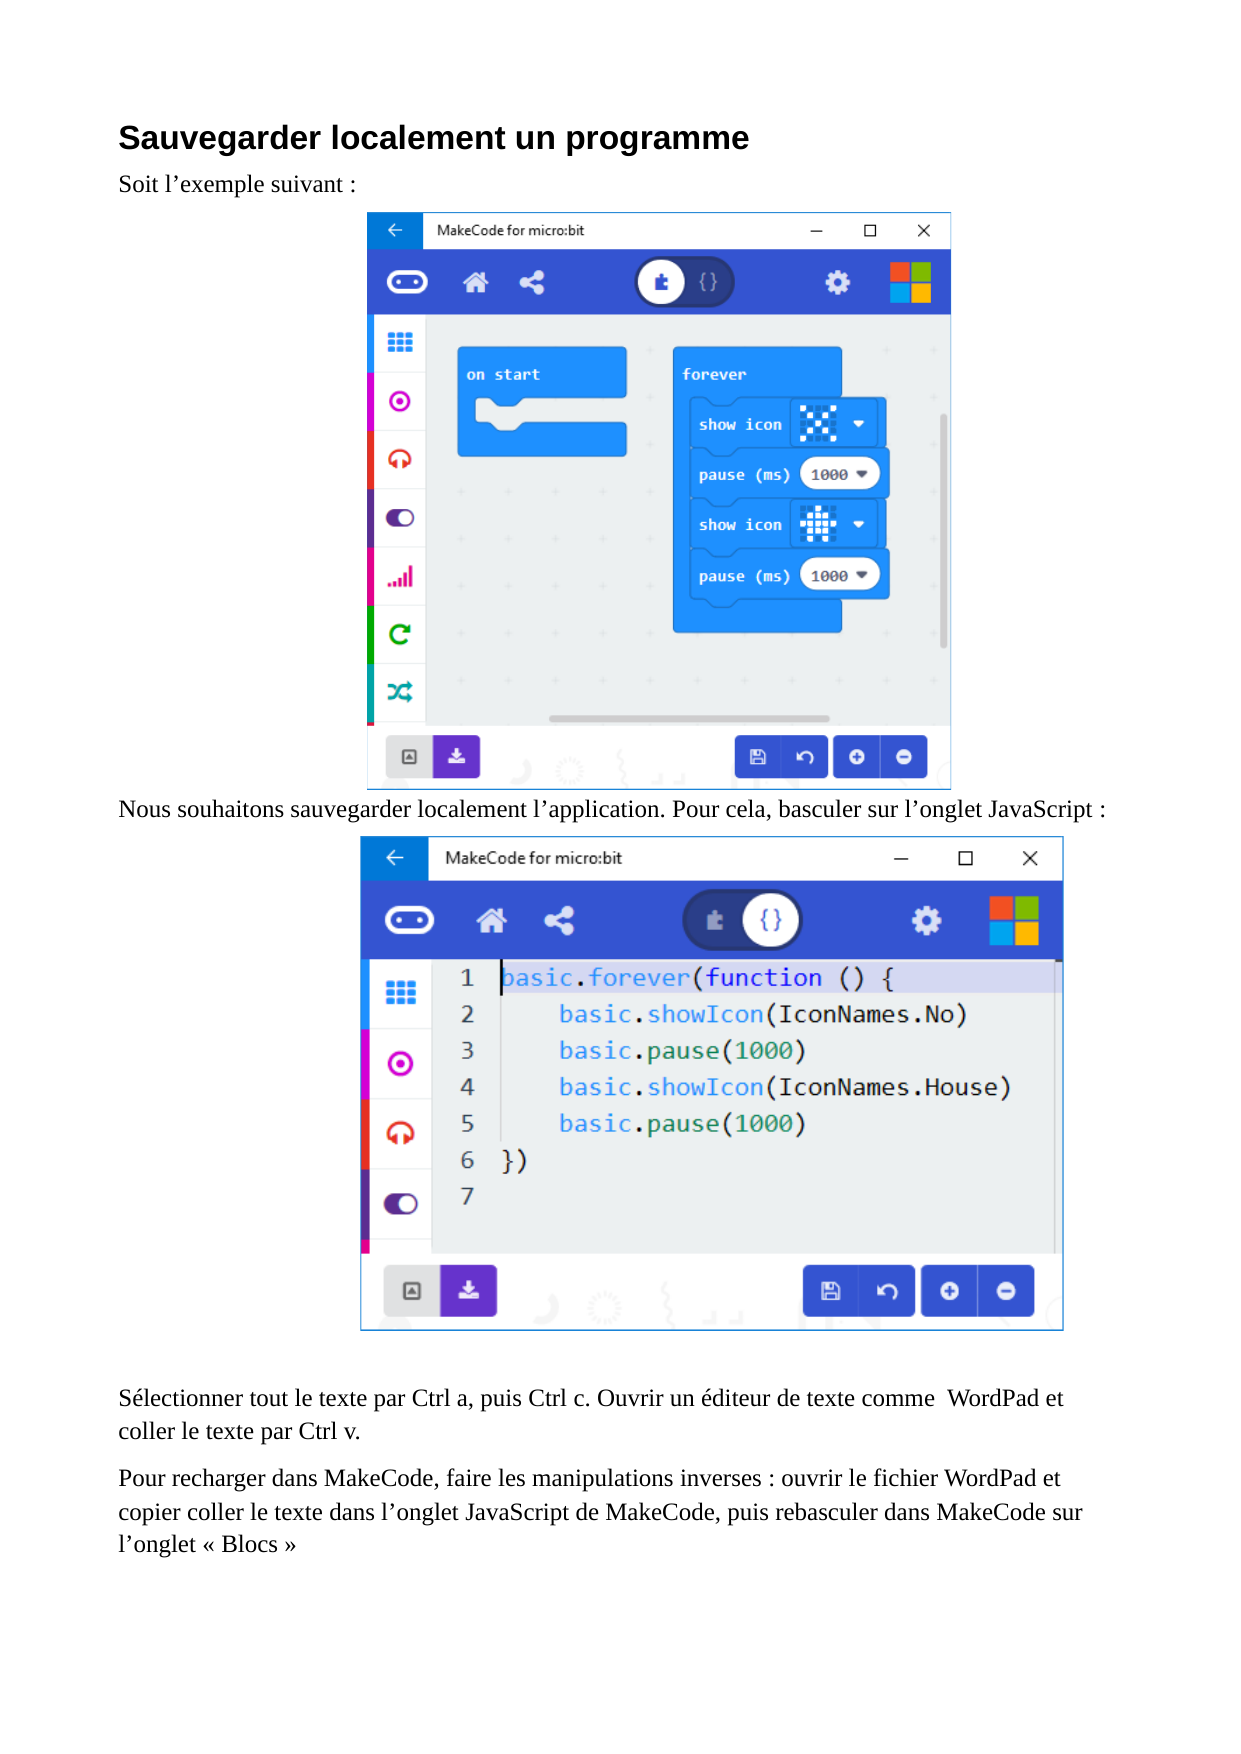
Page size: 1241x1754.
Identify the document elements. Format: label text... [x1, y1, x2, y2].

picture [367, 212, 952, 790]
text Soit l’exemple suivant : [118, 169, 1122, 198]
text Pour recharger dans MakeCode, faire les manipulations inverses : ouvrir le fichier WordPad et copier coller le texte dans l’onglet JavaScript de MakeCode, puis rebasculer dans MakeCode sur l’onglet « Blocs » [118, 1463, 1122, 1558]
subtitle Sauvegarder localement un programme [118, 118, 1122, 157]
text Sélectionner tout le texte par Ctrl a, puis Ctrl c. Ouvrir un éditeur de texte comme WordPad et coller le texte par Ctrl v. [118, 1383, 1122, 1445]
picture [360, 836, 1064, 1331]
text Nous souhaitons sauvegarder localement l’application. Pour cela, basculer sur l’onglet JavaScript : [118, 217, 1122, 823]
